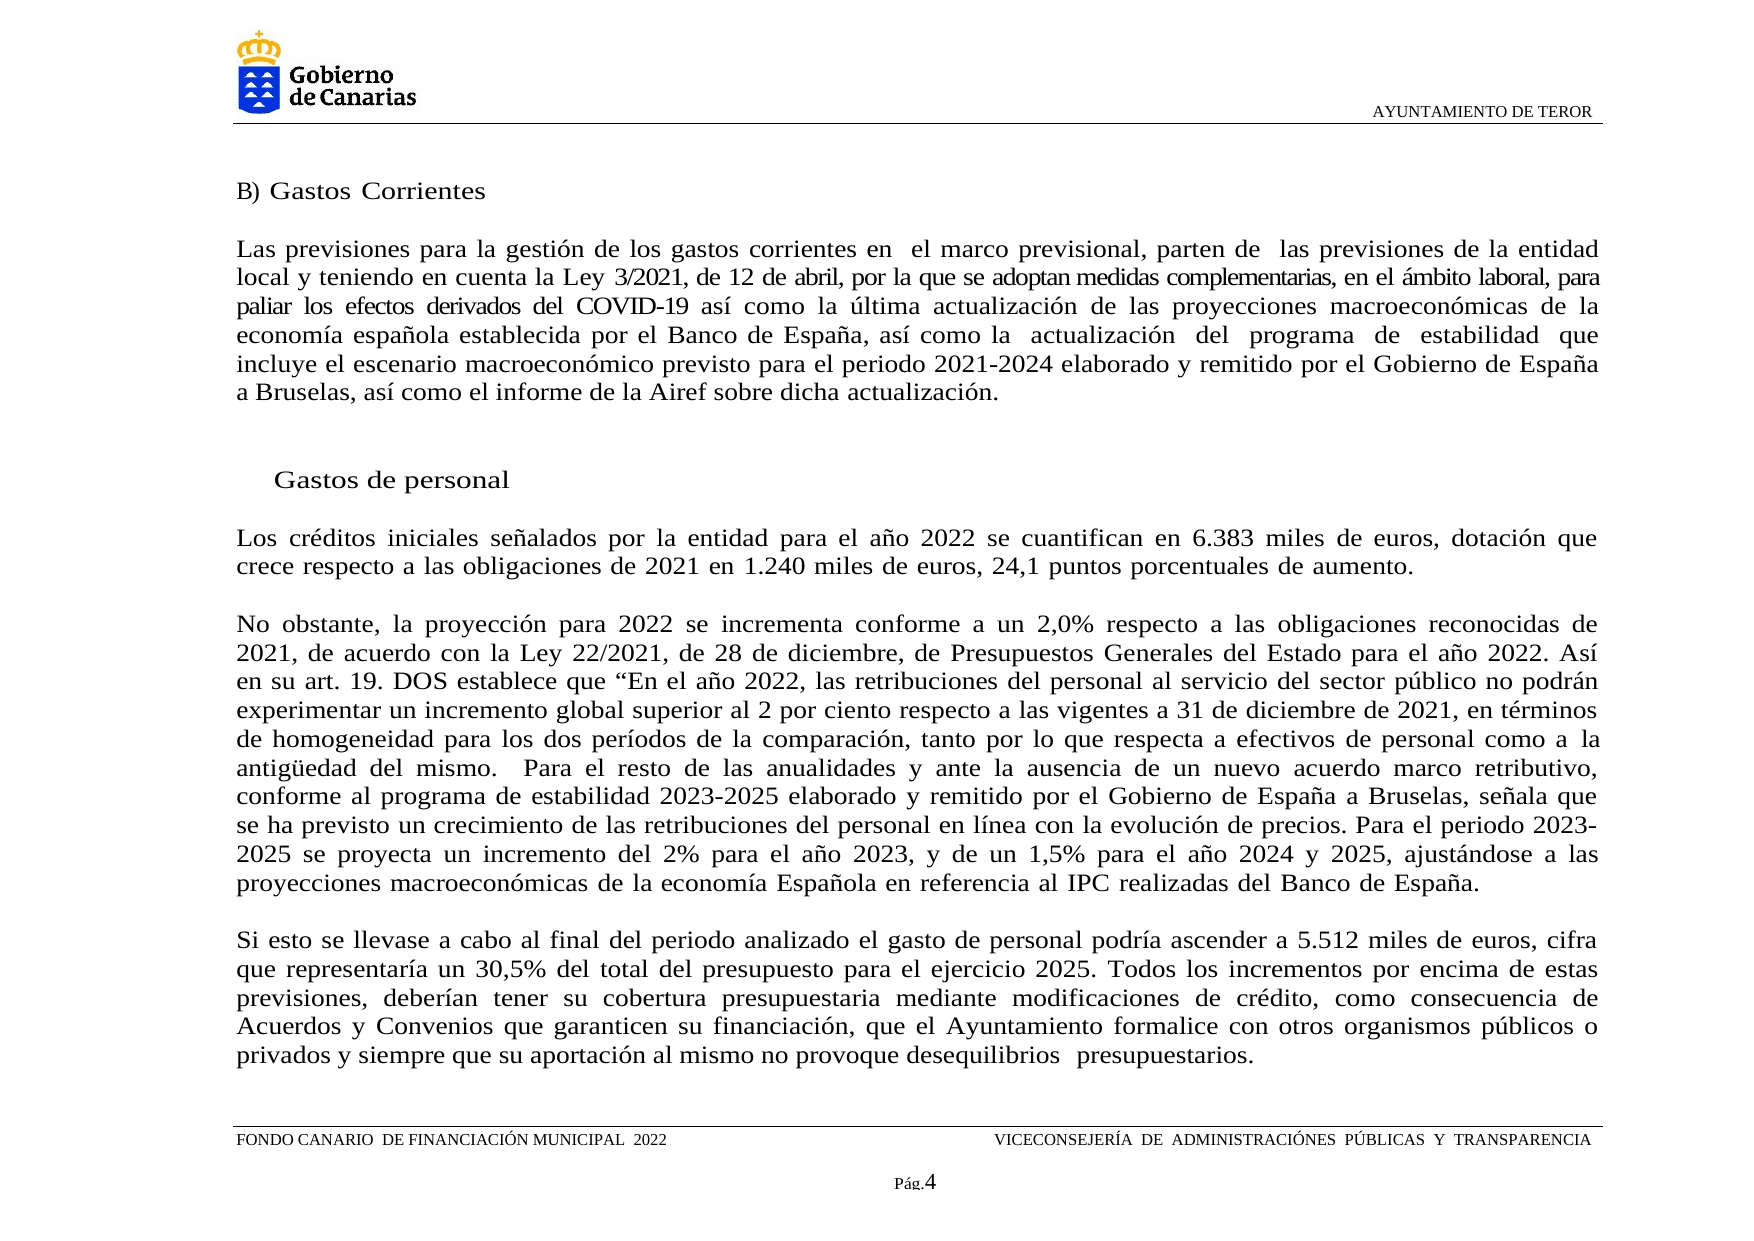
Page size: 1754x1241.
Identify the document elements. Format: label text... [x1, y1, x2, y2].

list Gastos de personal [236, 465, 1614, 494]
picture [236, 29, 423, 117]
text Las previsiones para la gestión de los gastos corrientes en el marco previsional, parten de las previsiones de la entidad local y teniendo en cuenta la Ley 3/2021, de 12 de abril, por la que se adoptan medidas complementarias, en el ámbito laboral, para paliar los efectos derivados del COVID-19 así como la última actualización de las proyecciones macroeconómicas de la economía española establecida por el Banco de España, así como la actualización del programa de estabilidad que incluye el escenario macroeconómico previsto para el periodo 2021-2024 elaborado y remitido por el Gobierno de España a Bruselas, así como el informe de la Airef sobre dicha actualización. [236, 234, 1601, 406]
text Si esto se llevase a cabo al final del periodo analizado el gasto de personal podría ascender a 5.512 miles de euros, cifra que representaría un 30,5% del total del presupuesto para el ejercicio 2025. Todos los incrementos por encima de estas previsiones, deberían tener su cobertura presupuestaria mediante modificaciones de crédito, como consecuencia de Acuerdos y Convenios que garanticen su financiación, que el Ayuntamiento formalice con otros organismos públicos o privados y siempre que su aportación al mismo no provoque desequilibrios presupuestarios. [236, 925, 1600, 1069]
text No obstante, la proyección para 2022 se incrementa conforme a un 2,0% respecto a las obligaciones reconocidas de 2021, de acuerdo con la Ley 22/2021, de 28 de diciembre, de Presupuestos Generales del Estado para el año 2022. Así en su art. 19. DOS establece que “En el año 2022, las retribuciones del personal al servicio del sector público no podrán experimentar un incremento global superior al 2 por ciento respecto a las vigentes a 31 de diciembre de 2021, en términos de homogeneidad para los dos períodos de la comparación, tanto por lo que respecta a efectivos de personal como a la antigüedad del mismo. Para el resto de las anualidades y ante la ausencia de un nuevo acuerdo marco retributivo, conforme al programa de estabilidad 2023-2025 elaborado y remitido por el Gobierno de España a Bruselas, señala que se ha previsto un crecimiento de las retribuciones del personal en línea con la evolución de precios. Para el periodo 2023- 2025 se proyecta un incremento del 2% para el año 2023, y de un 1,5% para el año 2024 y 2025, ajustándose a las proyecciones macroeconómicas de la economía Española en referencia al IPC realizadas del Banco de España. [236, 609, 1600, 896]
text Los créditos iniciales señalados por la entidad para el año 2022 se cuantifican en 6.383 miles de euros, dotación que crece respecto a las obligaciones de 2021 en 1.240 miles de euros, 24,1 puntos porcentuales de aumento. [236, 523, 1600, 580]
list Gastos Corrientes [236, 176, 1614, 205]
